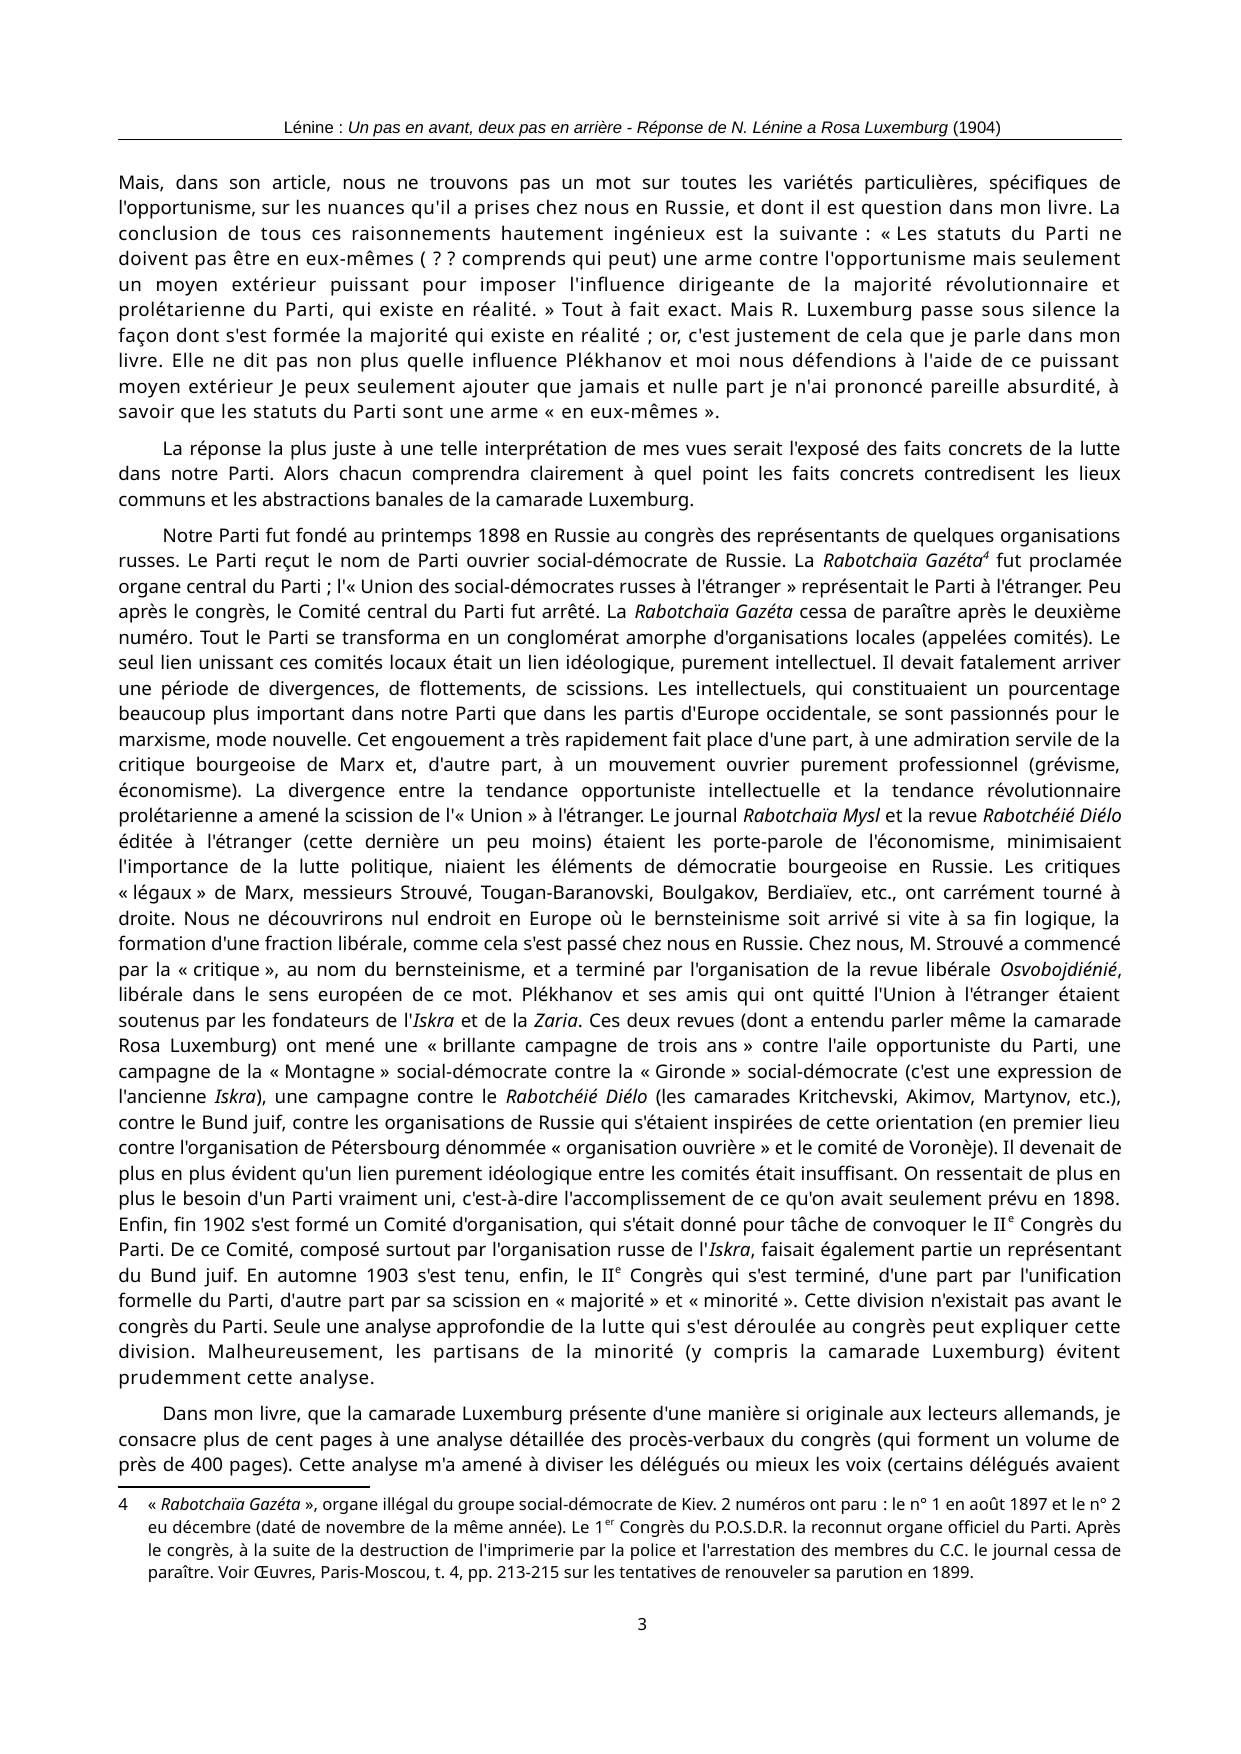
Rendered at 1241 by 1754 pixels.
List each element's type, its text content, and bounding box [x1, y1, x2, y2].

text Dans mon livre, que la camarade Luxemburg présente d'une manière si originale aux lecteurs allemands, je consacre plus de cent pages à une analyse détaillée des procès-verbaux du congrès (qui forment un volume de près de 400 pages). Cette analyse m'a amené à diviser les délégués ou mieux les voix (certains délégués avaient [118, 1400, 1122, 1477]
text « Rabotchaïa Gazéta », organe illégal du groupe social-démocrate de Kiev. 2 numéros ont paru : le n° 1 en août 1897 et le n° 2 eu décembre (daté de novembre de la même année). Le 1er Congrès du P.O.S.D.R. la reconnut organe officiel du Parti. Après le congrès, à la suite de la destruction de l'imprimerie par la police et l'arrestation des membres du C.C. le journal cessa de paraître. Voir Œuvres, Paris-Moscou, t. 4, pp. 213-215 sur les tentatives de renouveler sa parution en 1899. [118, 1493, 1122, 1583]
text Notre Parti fut fondé au printemps 1898 en Russie au congrès des représentants de quelques organisations russes. Le Parti reçut le nom de Parti ouvrier social-démocrate de Russie. La Rabotchaïa Gazéta fut proclamée organe central du Parti ; l'« Union des social-démocrates russes à l'étranger » représentait le Parti à l'étranger. Peu après le congrès, le Comité central du Parti fut arrêté. La Rabotchaïa Gazéta cessa de paraître après le deuxième numéro. Tout le Parti se transforma en un conglomérat amorphe d'organisations locales (appelées comités). Le seul lien unissant ces comités locaux était un lien idéologique, purement intellectuel. Il devait fatalement arriver une période de divergences, de flottements, de scissions. Les intellectuels, qui constituaient un pourcentage beaucoup plus important dans notre Parti que dans les partis d'Europe occidentale, se sont passionnés pour le marxisme, mode nouvelle. Cet engouement a très rapidement fait place d'une part, à une admiration servile de la critique bourgeoise de Marx et, d'autre part, à un mouvement ouvrier purement professionnel (grévisme, économisme). La divergence entre la tendance opportuniste intellectuelle et la tendance révolutionnaire prolétarienne a amené la scission de l'« Union » à l'étranger. Le journal Rabotchaïa Mysl et la revue Rabotchéié Diélo éditée à l'étranger (cette dernière un peu moins) étaient les porte-parole de l'économisme, minimisaient l'importance de la lutte politique, niaient les éléments de démocratie bourgeoise en Russie. Les critiques « légaux » de Marx, messieurs Strouvé, Tougan-Baranovski, Boulgakov, Berdiaïev, etc., ont carrément tourné à droite. Nous ne découvrirons nul endroit en Europe où le bernsteinisme soit arrivé si vite à sa fin logique, la formation d'une fraction libérale, comme cela s'est passé chez nous en Russie. Chez nous, M. Strouvé a commencé par la « critique », au nom du bernsteinisme, et a terminé par l'organisation de la revue libérale Osvobojdiénié, libérale dans le sens européen de ce mot. Plékhanov et ses amis qui ont quitté l'Union à l'étranger étaient soutenus par les fondateurs de l'Iskra et de la Zaria. Ces deux revues (dont a entendu parler même la camarade Rosa Luxemburg) ont mené une « brillante campagne de trois ans » contre l'aile opportuniste du Parti, une campagne de la « Montagne » social-démocrate contre la « Gironde » social-démocrate (c'est une expression de l'ancienne Iskra), une campagne contre le Rabotchéié Diélo (les camarades Kritchevski, Akimov, Martynov, etc.), contre le Bund juif, contre les organisations de Russie qui s'étaient inspirées de cette orientation (en premier lieu contre l'organisation de Pétersbourg dénommée « organisation ouvrière » et le comité de Voronèje). Il devenait de plus en plus évident qu'un lien purement idéologique entre les comités était insuffisant. On ressentait de plus en plus le besoin d'un Parti vraiment uni, c'est-à-dire l'accomplissement de ce qu'on avait seulement prévu en 1898. Enfin, fin 1902 s'est formé un Comité d'organisation, qui s'était donné pour tâche de convoquer le IIe Congrès du Parti. De ce Comité, composé surtout par l'organisation russe de l'Iskra, faisait également partie un représentant du Bund juif. En automne 1903 s'est tenu, enfin, le IIe Congrès qui s'est terminé, d'une part par l'unification formelle du Parti, d'autre part par sa scission en « majorité » et « minorité ». Cette division n'existait pas avant le congrès du Parti. Seule une analyse approfondie de la lutte qui s'est déroulée au congrès peut expliquer cette division. Malheureusement, les partisans de la minorité (y compris la camarade Luxemburg) évitent prudemment cette analyse. [118, 522, 1122, 1390]
text La réponse la plus juste à une telle interprétation de mes vues serait l'exposé des faits concrets de la lutte dans notre Parti. Alors chacun comprendra clairement à quel point les faits concrets contredisent les lieux communs et les abstractions banales de la camarade Luxemburg. [118, 435, 1122, 511]
text Mais, dans son article, nous ne trouvons pas un mot sur toutes les variétés particulières, spécifiques de l'opportunisme, sur les nuances qu'il a prises chez nous en Russie, et dont il est question dans mon livre. La conclusion de tous ces raisonnements hautement ingénieux est la suivante : « Les statuts du Parti ne doivent pas être en eux-mêmes ( ? ? comprends qui peut) une arme contre l'opportunisme mais seulement un moyen extérieur puissant pour imposer l'influence dirigeante de la majorité révolutionnaire et prolétarienne du Parti, qui existe en réalité. » Tout à fait exact. Mais R. Luxemburg passe sous silence la façon dont s'est formée la majorité qui existe en réalité ; or, c'est justement de cela que je parle dans mon livre. Elle ne dit pas non plus quelle influence Plékhanov et moi nous défendions à l'aide de ce puissant moyen extérieur Je peux seulement ajouter que jamais et nulle part je n'ai prononcé pareille absurdité, à savoir que les statuts du Parti sont une arme « en eux-mêmes ». [118, 169, 1122, 424]
